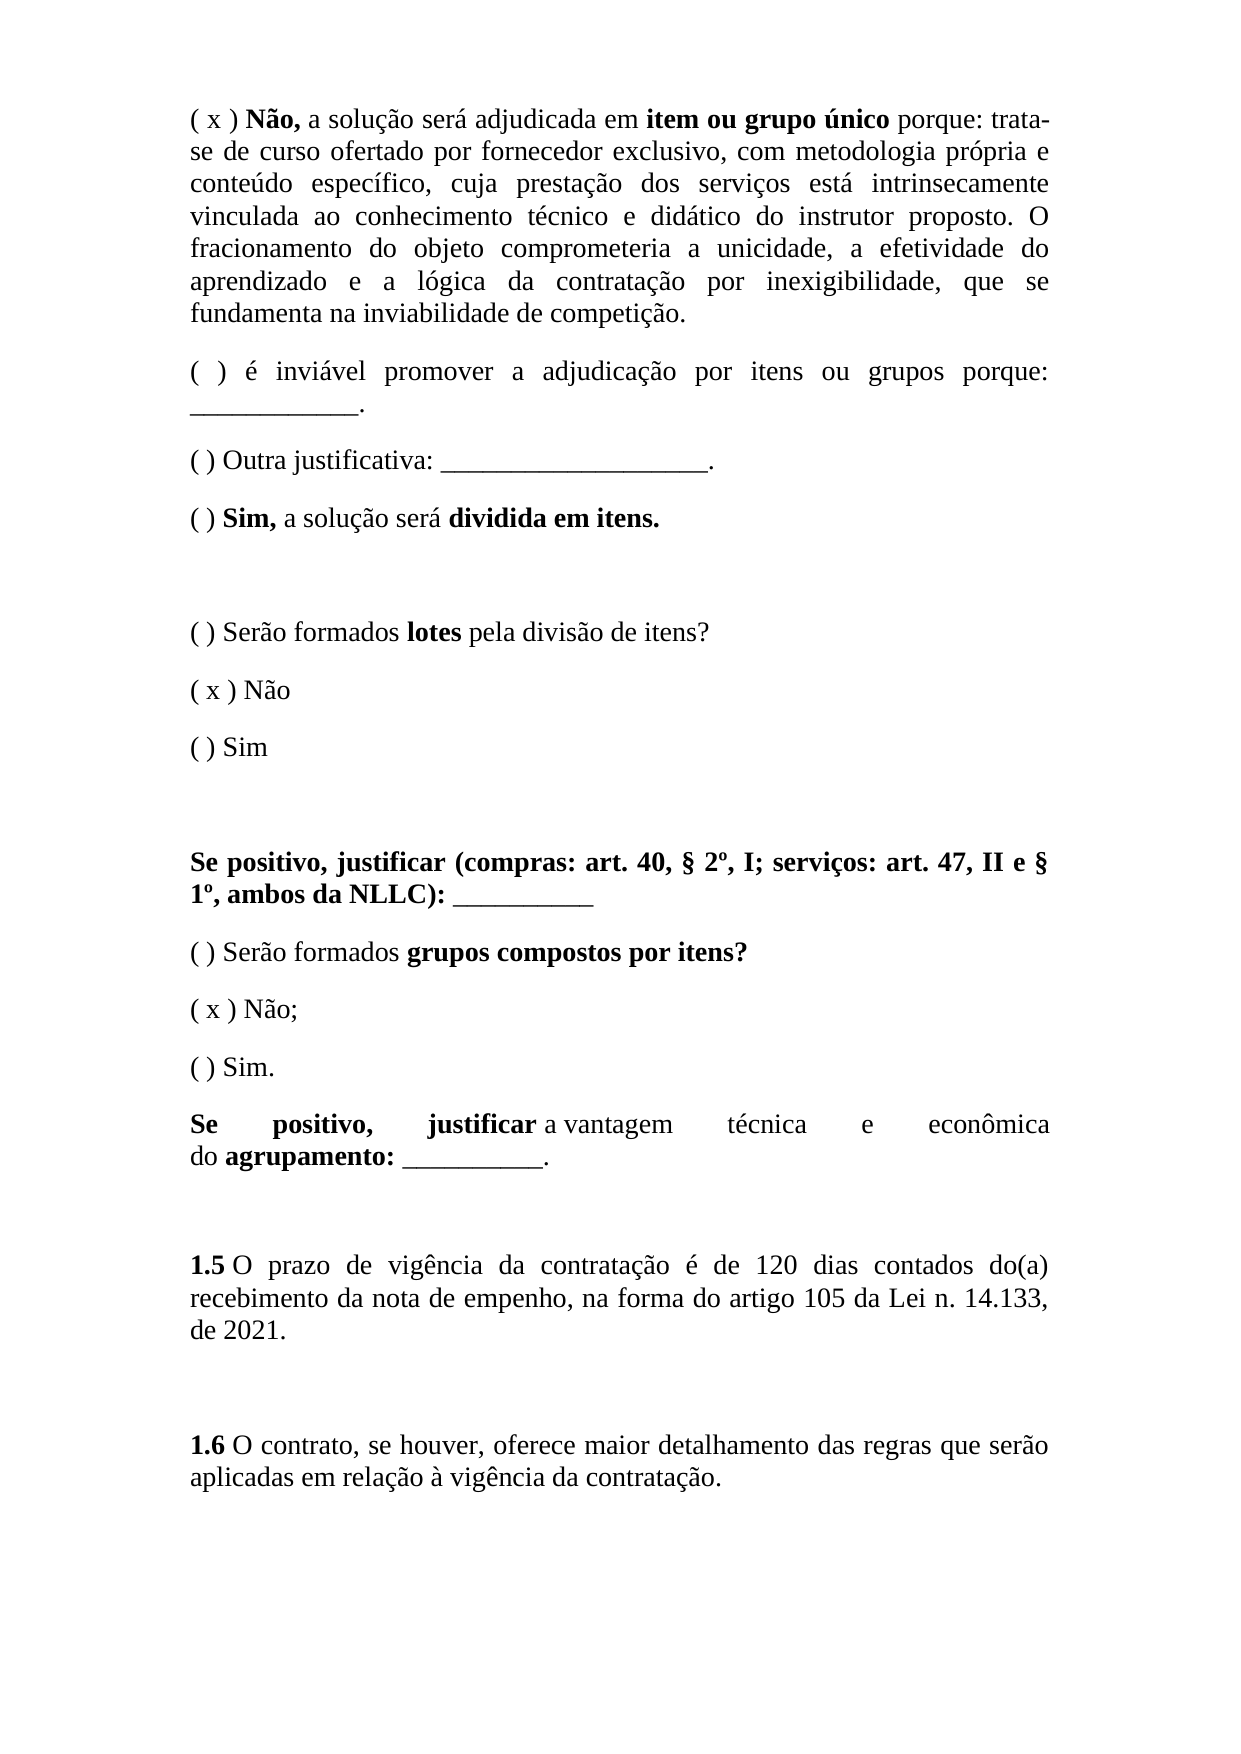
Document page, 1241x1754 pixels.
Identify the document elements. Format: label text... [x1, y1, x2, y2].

text ( x ) Não [190, 673, 1051, 705]
text ( ) Sim [190, 730, 1051, 763]
text Se positivo, justificar (compras: art. 40, § 2º, I; serviços: art. 47, II e § 1º, ambos da NLLC): __________ [190, 845, 1051, 910]
text ( ) Sim, a solução será dividida em itens. [190, 501, 1051, 533]
text ( x ) Não; [190, 992, 1051, 1025]
text ( ) Outra justificativa: ___________________. [190, 443, 1051, 476]
text 1.5 O prazo de vigência da contratação é de 120 dias contados do(a) recebimento da nota de empenho, na forma do artigo 105 da Lei n. 14.133, de 2021. [190, 1248, 1051, 1345]
text ( ) Serão formados grupos compostos por itens? [190, 935, 1051, 967]
text ( ) é inviável promover a adjudicação por itens ou grupos porque: ____________. [190, 353, 1051, 418]
text ( ) Serão formados lotes pela divisão de itens? [190, 616, 1051, 648]
text Se positivo, justificar a vantagem técnica e econômica do agrupamento: __________. [190, 1107, 1051, 1172]
text ( x ) Não, a solução será adjudicada em item ou grupo único porque: trata-se de curso ofertado por fornecedor exclusivo, com metodologia própria e conteúdo específico, cuja prestação dos serviços está intrinsecamente vinculada ao conhecimento técnico e didático do instrutor proposto. O fracionamento do objeto comprometeria a unicidade, a efetividade do aprendizado e a lógica da contratação por inexigibilidade, que se fundamenta na inviabilidade de competição. [190, 102, 1051, 328]
text 1.6 O contrato, se houver, oferece maior detalhamento das regras que serão aplicadas em relação à vigência da contratação. [190, 1428, 1051, 1493]
text ( ) Sim. [190, 1050, 1051, 1082]
